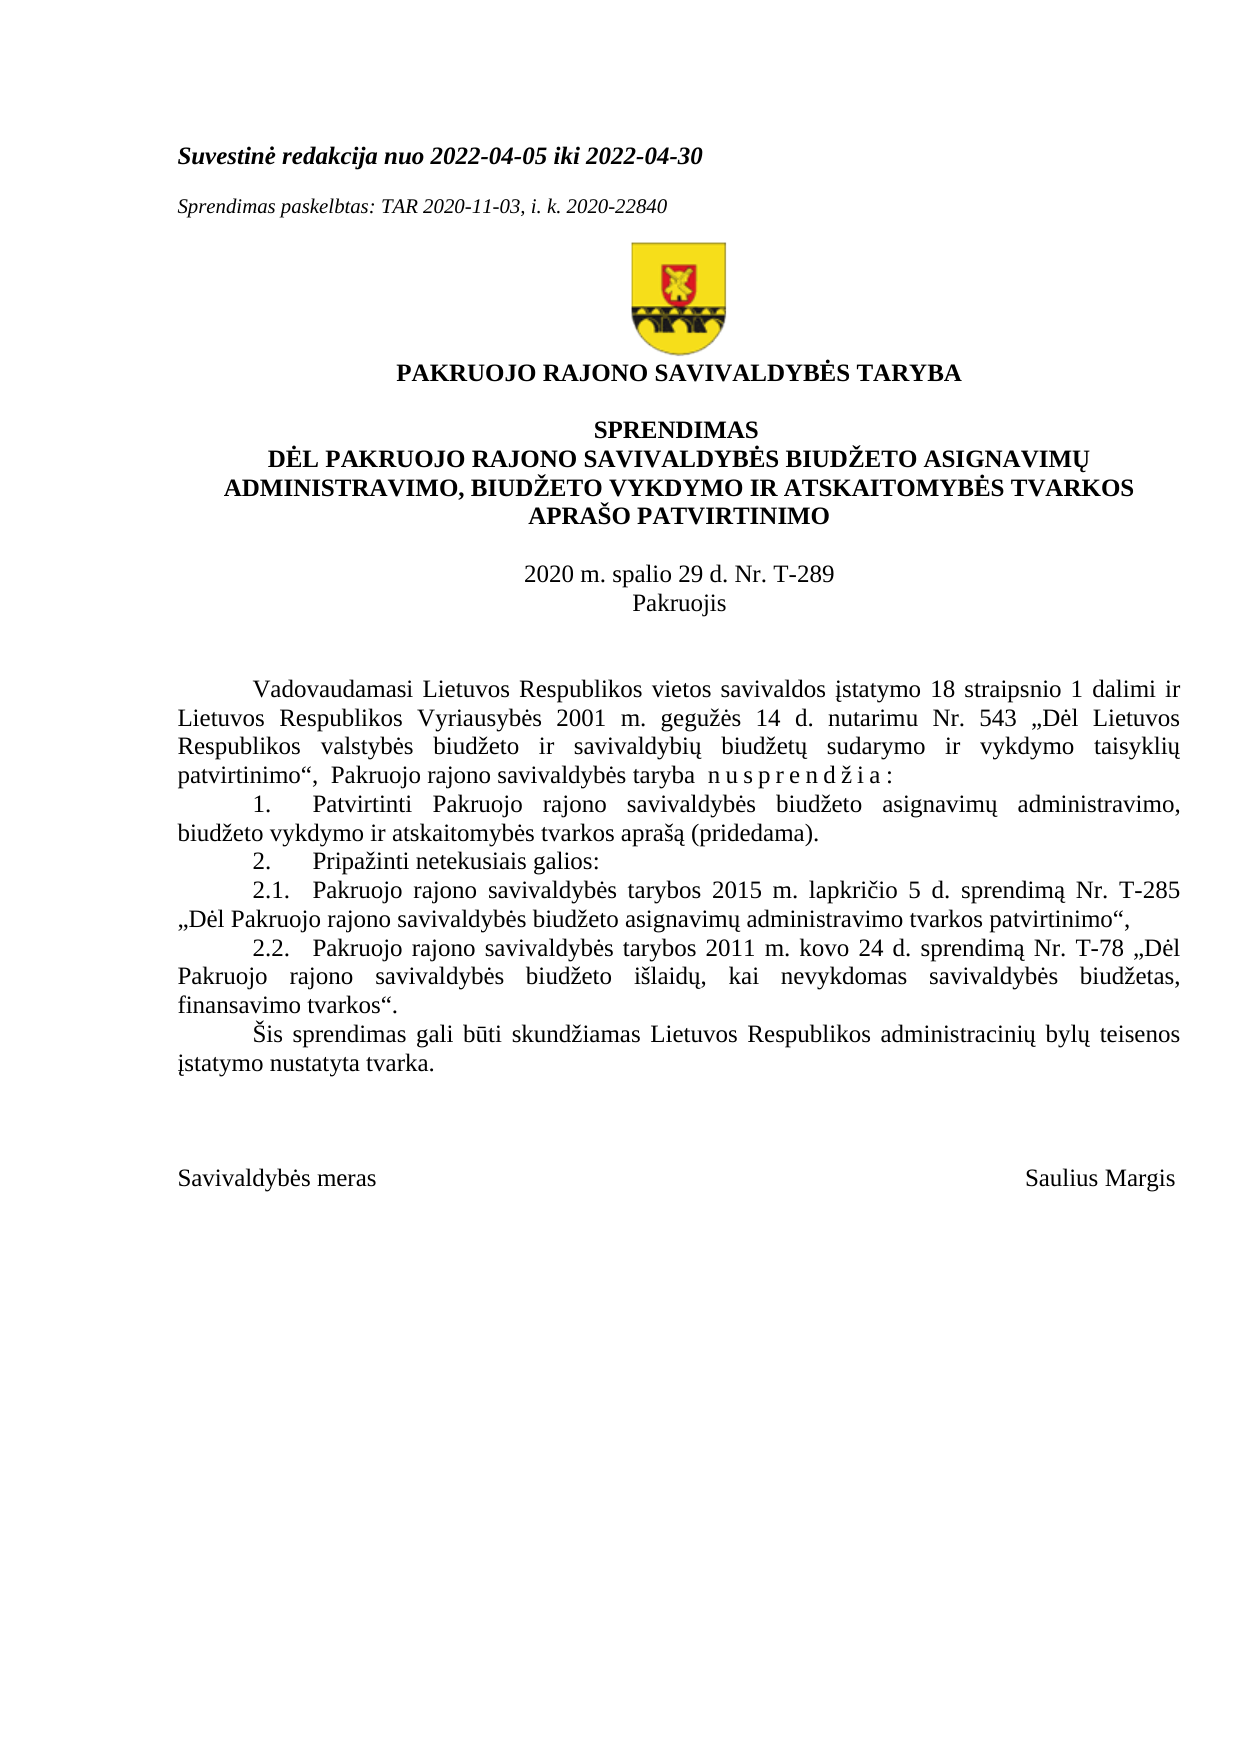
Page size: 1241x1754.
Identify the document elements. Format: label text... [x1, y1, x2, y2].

text Sprendimas paskelbtas: TAR 2020-11-03, i. k. 2020-22840 [177, 194, 1181, 218]
text PAKRUOJO RAJONO SAVIVALDYBĖS TARYBA [177, 358, 1181, 386]
text 2.1. Pakruojo rajono savivaldybės tarybos 2015 m. lapkričio 5 d. sprendimą Nr. T-285 „Dėl Pakruojo rajono savivaldybės biudžeto asignavimų administravimo tvarkos patvirtinimo“, [177, 875, 1181, 933]
text 2020 m. spalio 29 d. Nr. T-289 [177, 559, 1181, 588]
text Pakruojis [177, 588, 1181, 616]
text Savivaldybės meras Saulius Margis [177, 1163, 1181, 1191]
text DĖl Pakruojo rajono savivaldybės biudžeto ASIGNAVIMų ADMINISTRAVIMO, BIUDŽETO VYKDYMO IR ATSKAITOMYBĖS TVARKOS APRAŠO patvirtinimo [177, 444, 1181, 530]
text 1. Patvirtinti Pakruojo rajono savivaldybės biudžeto asignavimų administravimo, biudžeto vykdymo ir atskaitomybės tvarkos aprašą (pridedama). [177, 789, 1181, 846]
text Sprendimas [177, 415, 1181, 444]
text Šis sprendimas gali būti skundžiamas Lietuvos Respublikos administracinių bylų teisenos įstatymo nustatyta tvarka. [177, 1019, 1181, 1076]
text 2. Pripažinti netekusiais galios: [177, 846, 1181, 875]
text Suvestinė redakcija nuo 2022-04-05 iki 2022-04-30 [177, 141, 1181, 170]
text Vadovaudamasi Lietuvos Respublikos vietos savivaldos įstatymo 18 straipsnio 1 dalimi ir Lietuvos Respublikos Vyriausybės 2001 m. gegužės 14 d. nutarimu Nr. 543 „Dėl Lietuvos Respublikos valstybės biudžeto ir savivaldybių biudžetų sudarymo ir vykdymo taisyklių patvirtinimo“, Pakruojo rajono savivaldybės taryba nusprendžia: [177, 674, 1181, 789]
text 2.2. Pakruojo rajono savivaldybės tarybos 2011 m. kovo 24 d. sprendimą Nr. T-78 „Dėl Pakruojo rajono savivaldybės biudžeto išlaidų, kai nevykdomas savivaldybės biudžetas, finansavimo tvarkos“. [177, 933, 1181, 1019]
